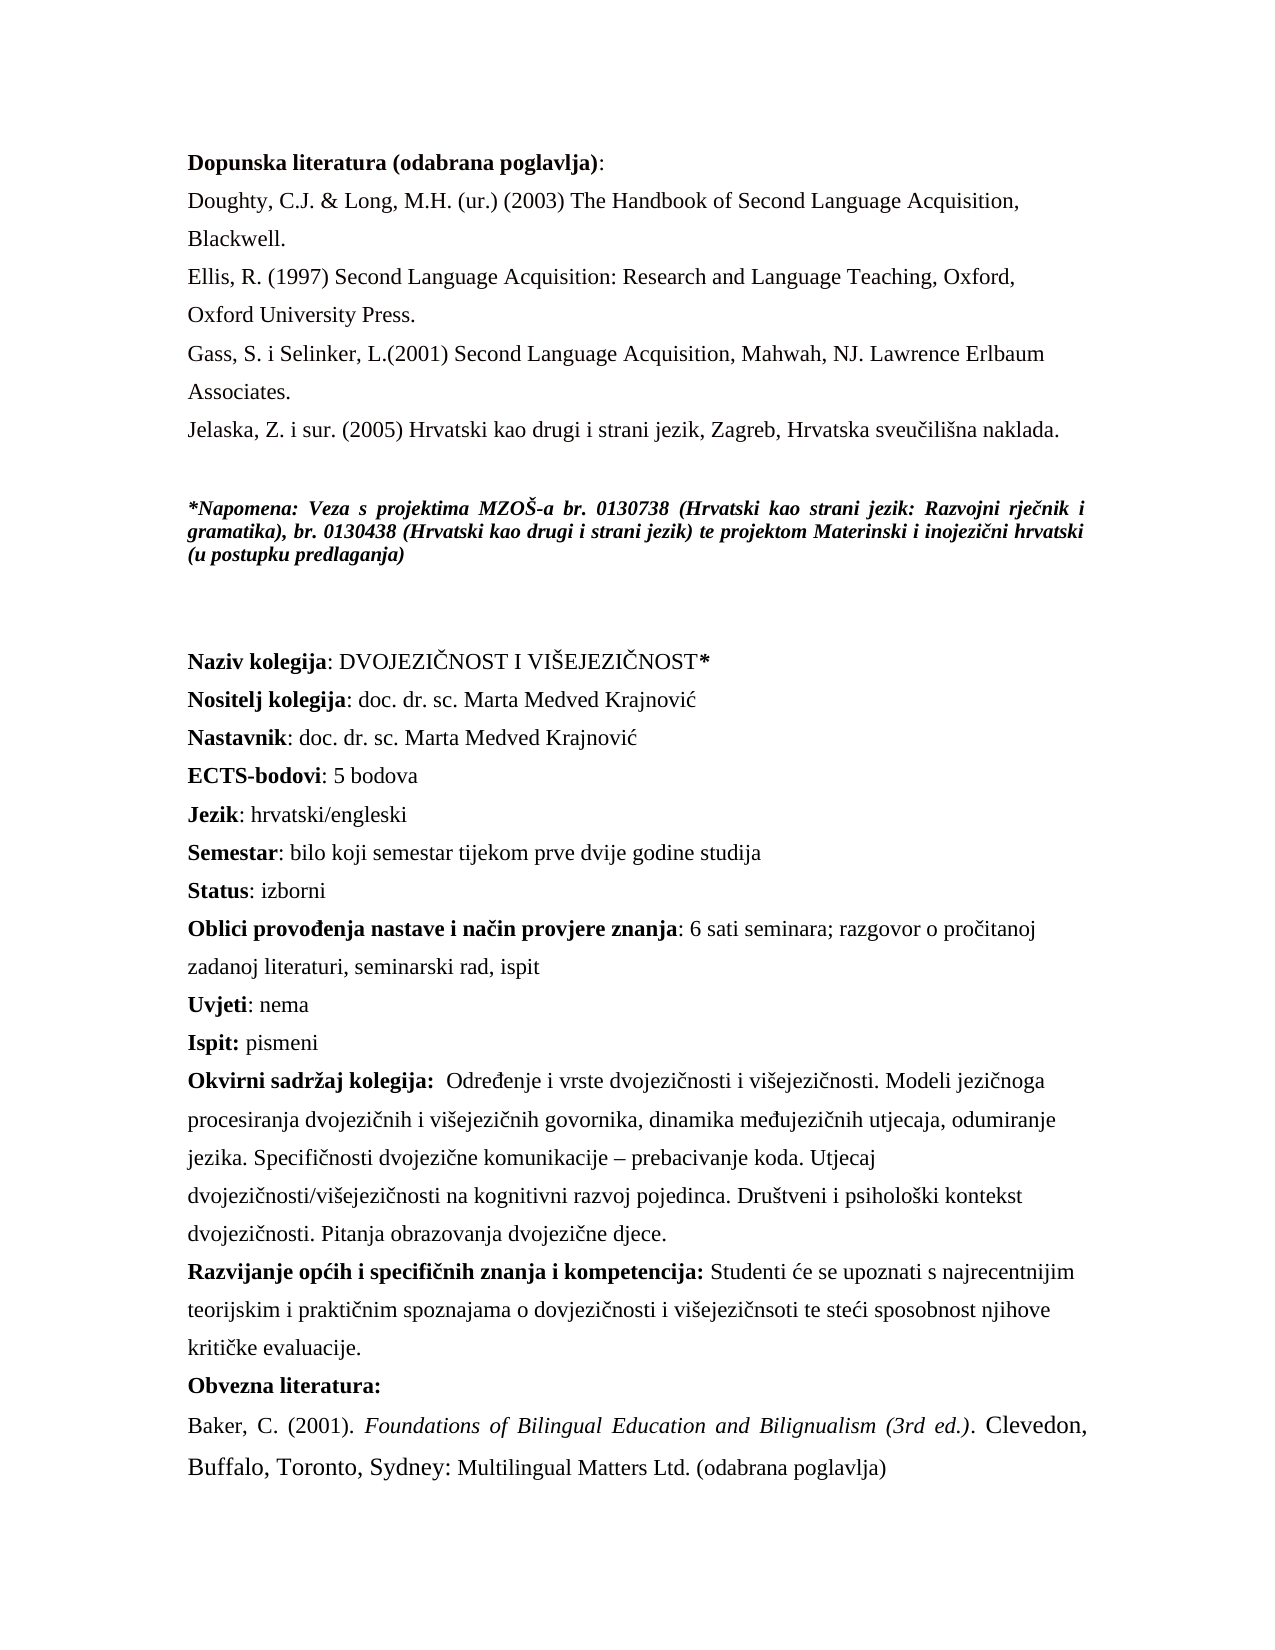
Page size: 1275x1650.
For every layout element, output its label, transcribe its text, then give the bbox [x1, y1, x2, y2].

text Razvijanje općih i specifičnih znanja i kompetencija: Studenti će se upoznati s najrecentnijim teorijskim i praktičnim spoznajama o dovjezičnosti i višejezičnsoti te steći sposobnost njihove kritičke evaluacije. [187, 1259, 1087, 1361]
text Jezik: hrvatski/engleski [187, 802, 1087, 827]
text Ellis, R. (1997) Second Language Acquisition: Research and Language Teaching, Oxford, [187, 264, 1087, 290]
text Okvirni sadržaj kolegija: Određenje i vrste dvojezičnosti i višejezičnosti. Modeli jezičnoga procesiranja dvojezičnih i višejezičnih govornika, dinamika međujezičnih utjecaja, odumiranje jezika. Specifičnosti dvojezične komunikacije – prebacivanje koda. Utjecaj dvojezičnosti/višejezičnosti na kognitivni razvoj pojedinca. Društveni i psihološki kontekst dvojezičnosti. Pitanja obrazovanja dvojezične djece. [187, 1068, 1087, 1246]
text Status: izborni [187, 878, 1087, 903]
text Gass, S. i Selinker, L.(2001) Second Language Acquisition, Mahwah, NJ. Lawrence Erlbaum [187, 341, 1087, 366]
text *Napomena: Veza s projektima MZOŠ-a br. 0130738 (Hrvatski kao strani jezik: Razvojni rječnik i gramatika), br. 0130438 (Hrvatski kao drugi i strani jezik) te projektom Materinski i inojezični hrvatski (u postupku predlaganja) [187, 497, 1087, 566]
text Ispit: pismeni [187, 1030, 1087, 1056]
text Oblici provođenja nastave i način provjere znanja: 6 sati seminara; razgovor o pročitanoj zadanoj literaturi, seminarski rad, ispit [187, 916, 1087, 979]
text Oxford University Press. [187, 302, 1087, 328]
text Baker, C. (2001). Foundations of Bilingual Education and Bilignualism (3rd ed.). Clevedon, Buffalo, Toronto, Sydney: Multilingual Matters Ltd. (odabrana poglavlja) [187, 1412, 1087, 1481]
text Semestar: bilo koji semestar tijekom prve dvije godine studija [187, 840, 1087, 865]
text Doughty, C.J. & Long, M.H. (ur.) (2003) The Handbook of Second Language Acquisition, [187, 188, 1087, 213]
text Uvjeti: nema [187, 992, 1087, 1018]
text Naziv kolegija: DVOJEZIČNOST I VIŠEJEZIČNOST* [187, 649, 1087, 674]
text Nositelj kolegija: doc. dr. sc. Marta Medved Krajnović [187, 687, 1087, 713]
text ECTS-bodovi: 5 bodova [187, 763, 1087, 789]
text Associates. [187, 379, 1087, 404]
text Dopunska literatura (odabrana poglavlja): [187, 150, 1087, 175]
text Blackwell. [187, 226, 1087, 252]
text Nastavnik: doc. dr. sc. Marta Medved Krajnović [187, 725, 1087, 751]
text Jelaska, Z. i sur. (2005) Hrvatski kao drugi i strani jezik, Zagreb, Hrvatska sveučilišna naklada. [187, 417, 1087, 442]
text Obvezna literatura: [187, 1373, 1087, 1399]
